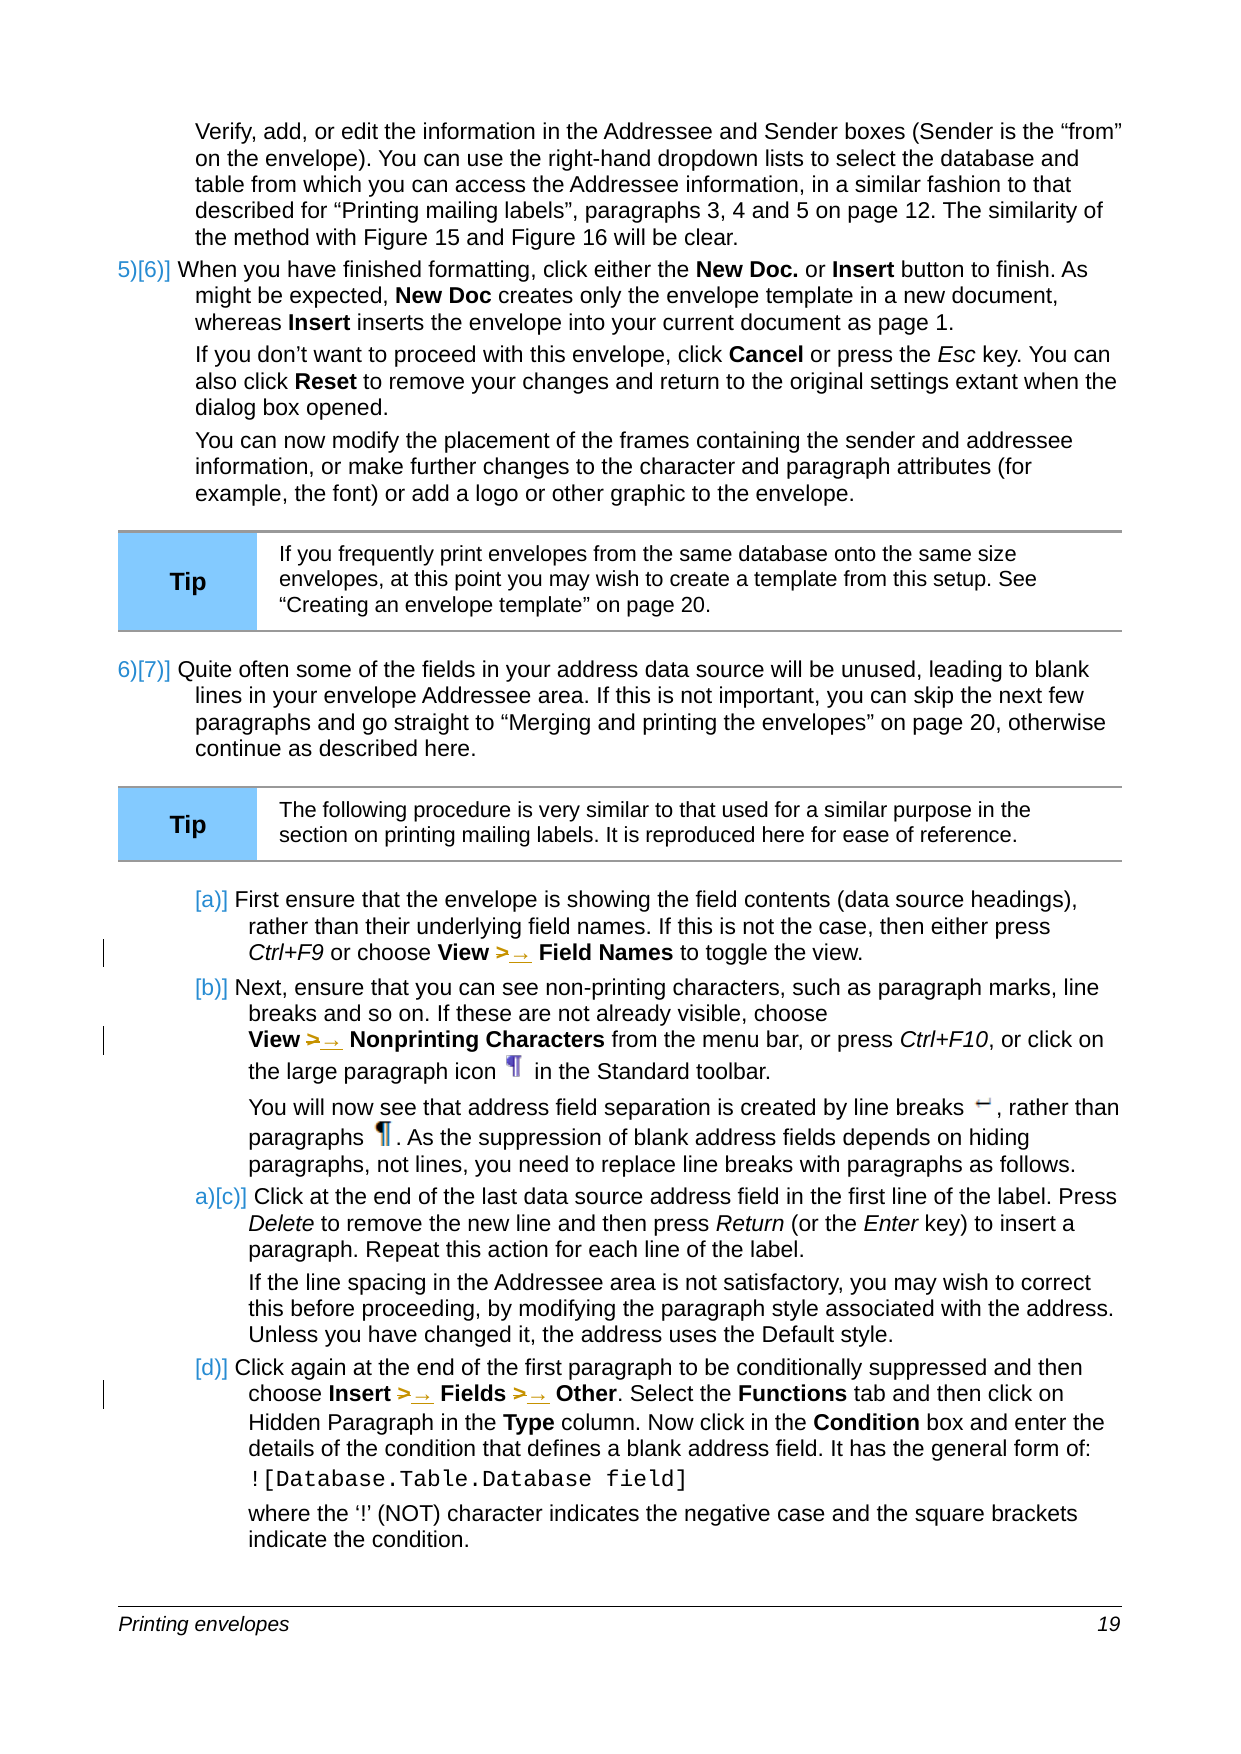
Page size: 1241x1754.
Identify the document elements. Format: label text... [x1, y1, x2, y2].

table_header Tip [118, 788, 257, 860]
list If you don’t want to proceed with this envelope, click Cancel or press the Esc key. You can also click Reset to remove your changes and return to the original settings extant when the dialog box opened. [195, 341, 1122, 421]
list Quite often some of the fields in your address data source will be unused, leading to blank lines in your envelope Addressee area. If this is not important, you can skip the next few paragraphs and go straight to “Merging and printing the envelopes” on page 20, otherwise continue as described here. [177, 656, 1122, 761]
list where the ‘!’ (NOT) character indicates the negative case and the square brackets indicate the condition. [248, 1500, 1122, 1552]
list Verify, add, or edit the information in the Addressee and Sender boxes (Sender is the “from” on the envelope). You can use the right-hand dropdown lists to select the database and table from which you can access the Addressee information, in a similar fashion to that described for “Printing mailing labels”, paragraphs 3, 4 and 5 on page 12. The similarity of the method with Figure 15 and Figure 16 will be clear. [195, 118, 1122, 250]
table_header Tip [118, 533, 257, 630]
picture [970, 1090, 996, 1116]
list Click at the end of the last data source address field in the first line of the label. Press Delete to remove the new line and then press Return (or the Enter key) to insert a paragraph. Repeat this action for each line of the label. [195, 1183, 1122, 1262]
table_header If you frequently print envelopes from the same database onto the same size envelopes, at this point you may wish to create a template from this setup. See “Creating an envelope template” on page 20. [258, 533, 1122, 630]
list Click again at the end of the first paragraph to be conditionally suppressed and then choose Insert → Fields → Other. Select the Functions tab and then click on Hidden Paragraph in the Type column. Now click in the Condition box and enter the details of the condition that defines a blank address field. It has the general form of: [195, 1354, 1122, 1461]
table_header The following procedure is very similar to that used for a similar purpose in the section on printing mailing labels. It is reproduced here for ease of reference. [258, 788, 1122, 860]
list First ensure that the envelope is showing the field contents (data source headings), rather than their underlying field names. If this is not the case, then either press Ctrl+F9 or choose View → Field Names to toggle the view. [195, 886, 1122, 967]
list You will now see that address field separation is created by line breaks , rather than paragraphs . As the suppression of blank address fields depends on hiding paragraphs, not lines, you need to replace line breaks with paragraphs as follows. [248, 1091, 1122, 1177]
list When you have finished formatting, click either the New Doc. or Insert button to finish. As might be expected, New Doc creates only the envelope template in a new document, whereas Insert inserts the envelope into your current document as page 1. [177, 256, 1122, 335]
list You can now modify the placement of the frames containing the sender and addressee information, or make further changes to the character and paragraph attributes (for example, the font) or add a logo or other graphic to the envelope. [195, 427, 1122, 506]
list If the line spacing in the Addressee area is not satisfactory, you may wish to correct this before proceeding, by modifying the paragraph style associated with the address. Unless you have changed it, the address uses the Default style. [248, 1268, 1122, 1348]
list ![Database.Table.Database field] [248, 1467, 1122, 1493]
picture [370, 1120, 396, 1146]
list Next, ensure that you can see non‑printing characters, such as paragraph marks, line breaks and so on. If these are not already visible, choose View → Nonprinting Characters from the menu bar, or press Ctrl+F10, or click on the large paragraph icon in the Standard toolbar. [195, 974, 1122, 1084]
picture [502, 1054, 528, 1080]
